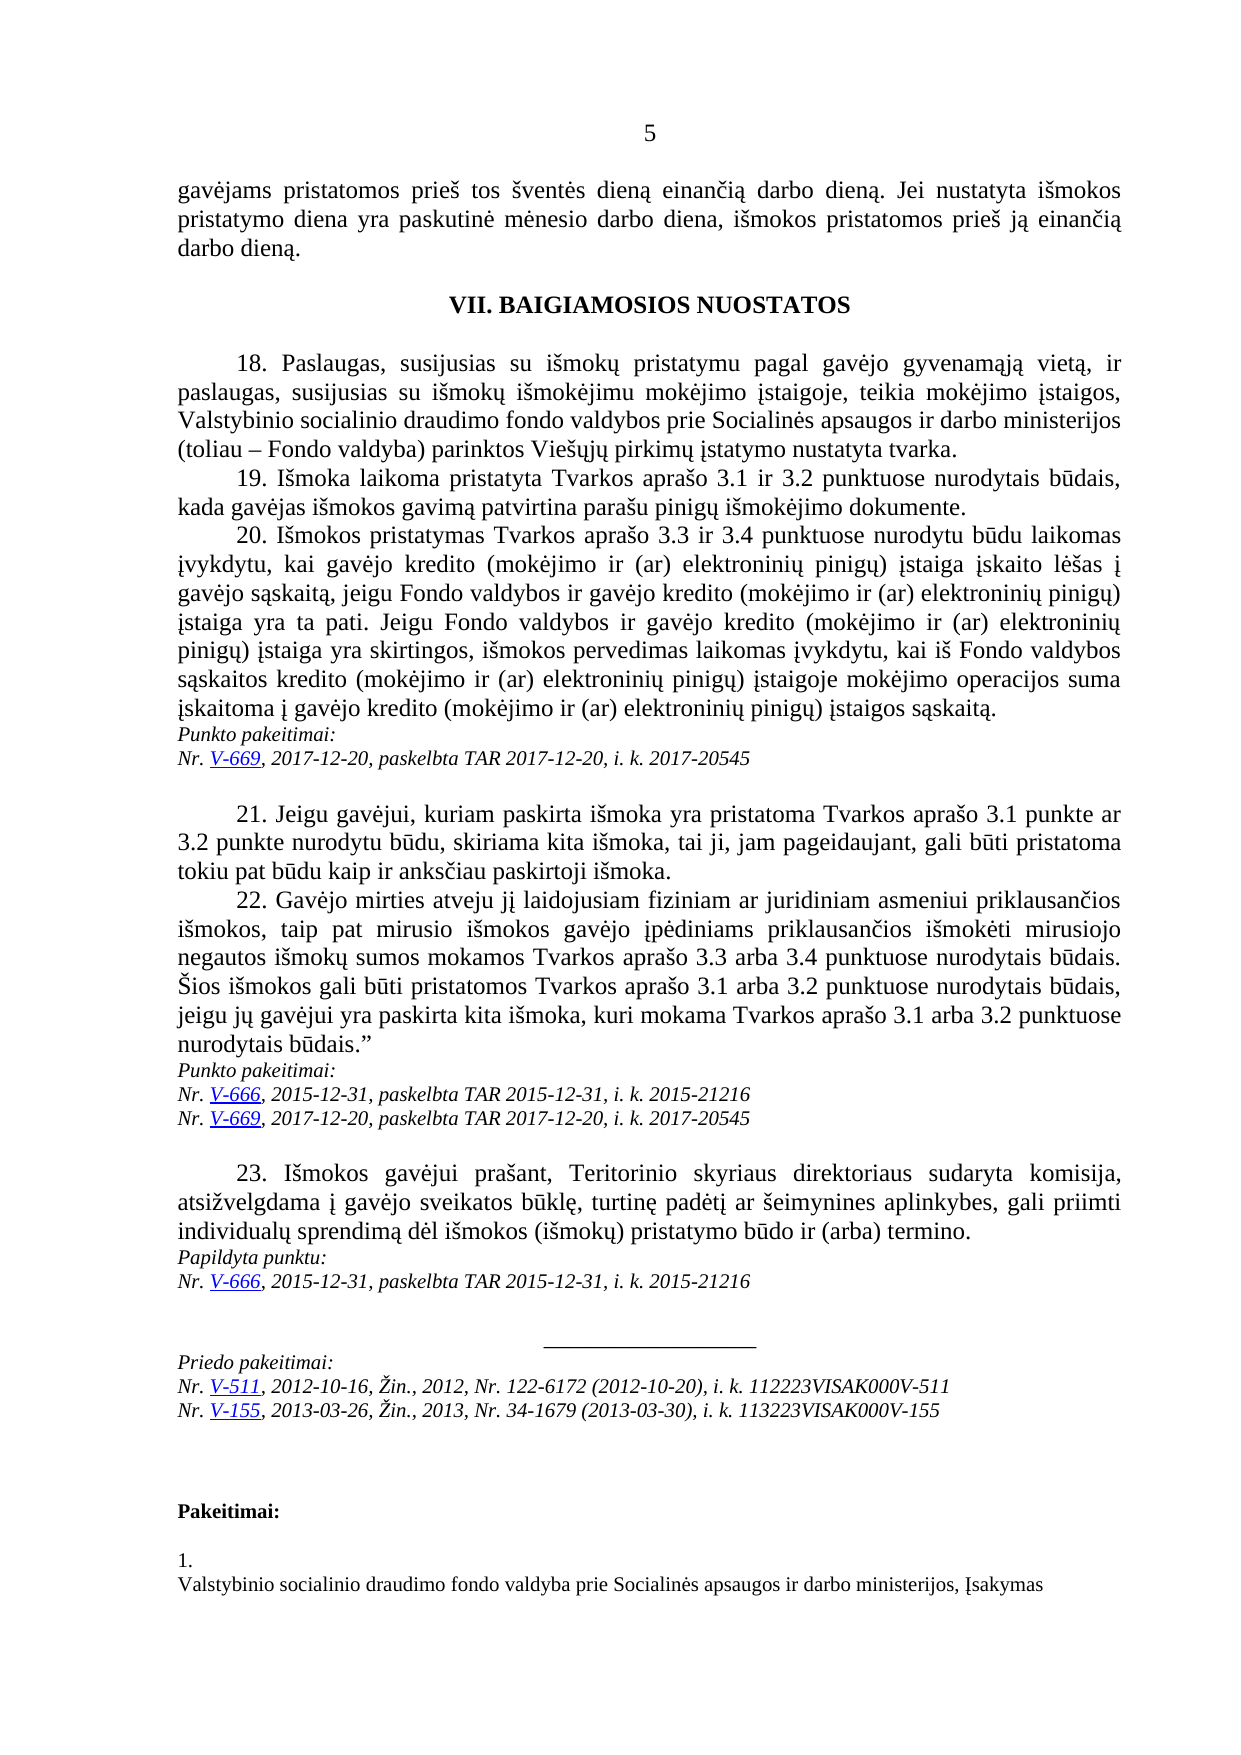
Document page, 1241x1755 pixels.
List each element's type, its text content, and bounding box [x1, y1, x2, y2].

text Valstybinio socialinio draudimo fondo valdyba prie Socialinės apsaugos ir darbo ministerijos, Įsakymas [177, 1572, 1122, 1596]
text Priedo pakeitimai: [177, 1350, 1122, 1374]
text 20. Išmokos pristatymas Tvarkos aprašo 3.3 ir 3.4 punktuose nurodytu būdu laikomas įvykdytu, kai gavėjo kredito (mokėjimo ir (ar) elektroninių pinigų) įstaiga įskaito lėšas į gavėjo sąskaitą, jeigu Fondo valdybos ir gavėjo kredito (mokėjimo ir (ar) elektroninių pinigų) įstaiga yra ta pati. Jeigu Fondo valdybos ir gavėjo kredito (mokėjimo ir (ar) elektroninių pinigų) įstaiga yra skirtingos, išmokos pervedimas laikomas įvykdytu, kai iš Fondo valdybos sąskaitos kredito (mokėjimo ir (ar) elektroninių pinigų) įstaigoje mokėjimo operacijos suma įskaitoma į gavėjo kredito (mokėjimo ir (ar) elektroninių pinigų) įstaigos sąskaitą. [177, 521, 1122, 722]
text 22. Gavėjo mirties atveju jį laidojusiam fiziniam ar juridiniam asmeniui priklausančios išmokos, taip pat mirusio išmokos gavėjo įpėdiniams priklausančios išmokėti mirusiojo negautos išmokų sumos mokamos Tvarkos aprašo 3.3 arba 3.4 punktuose nurodytais būdais. Šios išmokos gali būti pristatomos Tvarkos aprašo 3.1 arba 3.2 punktuose nurodytais būdais, jeigu jų gavėjui yra paskirta kita išmoka, kuri mokama Tvarkos aprašo 3.1 arba 3.2 punktuose nurodytais būdais.” [177, 885, 1122, 1057]
text VII. BAIGIAMOSIOS NUOSTATOS [177, 291, 1122, 319]
text Papildyta punktu: [177, 1245, 1122, 1269]
text Nr. V-511, 2012-10-16, Žin., 2012, Nr. 122-6172 (2012-10-20), i. k. 112223VISAK000V-511 [177, 1374, 1122, 1398]
text Pakeitimai: [177, 1499, 1122, 1523]
text Nr. V-666, 2015-12-31, paskelbta TAR 2015-12-31, i. k. 2015-21216 [177, 1269, 1122, 1293]
text 1. [177, 1547, 1122, 1572]
text Nr. V-666, 2015-12-31, paskelbta TAR 2015-12-31, i. k. 2015-21216 [177, 1082, 1122, 1106]
text Nr. V-669, 2017-12-20, paskelbta TAR 2017-12-20, i. k. 2017-20545 [177, 746, 1122, 770]
text Nr. V-669, 2017-12-20, paskelbta TAR 2017-12-20, i. k. 2017-20545 [177, 1106, 1122, 1130]
text 18. Paslaugas, susijusias su išmokų pristatymu pagal gavėjo gyvenamąją vietą, ir paslaugas, susijusias su išmokų išmokėjimu mokėjimo įstaigoje, teikia mokėjimo įstaigos, Valstybinio socialinio draudimo fondo valdybos prie Socialinės apsaugos ir darbo ministerijos (toliau – Fondo valdyba) parinktos Viešųjų pirkimų įstatymo nustatyta tvarka. [177, 348, 1122, 463]
text 19. Išmoka laikoma pristatyta Tvarkos aprašo 3.1 ir 3.2 punktuose nurodytais būdais, kada gavėjas išmokos gavimą patvirtina parašu pinigų išmokėjimo dokumente. [177, 463, 1122, 521]
text Punkto pakeitimai: [177, 1057, 1122, 1082]
text _________________ [177, 1322, 1122, 1350]
text Punkto pakeitimai: [177, 722, 1122, 746]
text gavėjams pristatomos prieš tos šventės dieną einančią darbo dieną. Jei nustatyta išmokos pristatymo diena yra paskutinė mėnesio darbo diena, išmokos pristatomos prieš ją einančią darbo dieną. [177, 176, 1122, 262]
text 21. Jeigu gavėjui, kuriam paskirta išmoka yra pristatoma Tvarkos aprašo 3.1 punkte ar 3.2 punkte nurodytu būdu, skiriama kita išmoka, tai ji, jam pageidaujant, gali būti pristatoma tokiu pat būdu kaip ir anksčiau paskirtoji išmoka. [177, 799, 1122, 885]
text Nr. V-155, 2013-03-26, Žin., 2013, Nr. 34-1679 (2013-03-30), i. k. 113223VISAK000V-155 [177, 1398, 1122, 1422]
text 23. Išmokos gavėjui prašant, Teritorinio skyriaus direktoriaus sudaryta komisija, atsižvelgdama į gavėjo sveikatos būklę, turtinę padėtį ar šeimynines aplinkybes, gali priimti individualų sprendimą dėl išmokos (išmokų) pristatymo būdo ir (arba) termino. [177, 1158, 1122, 1245]
